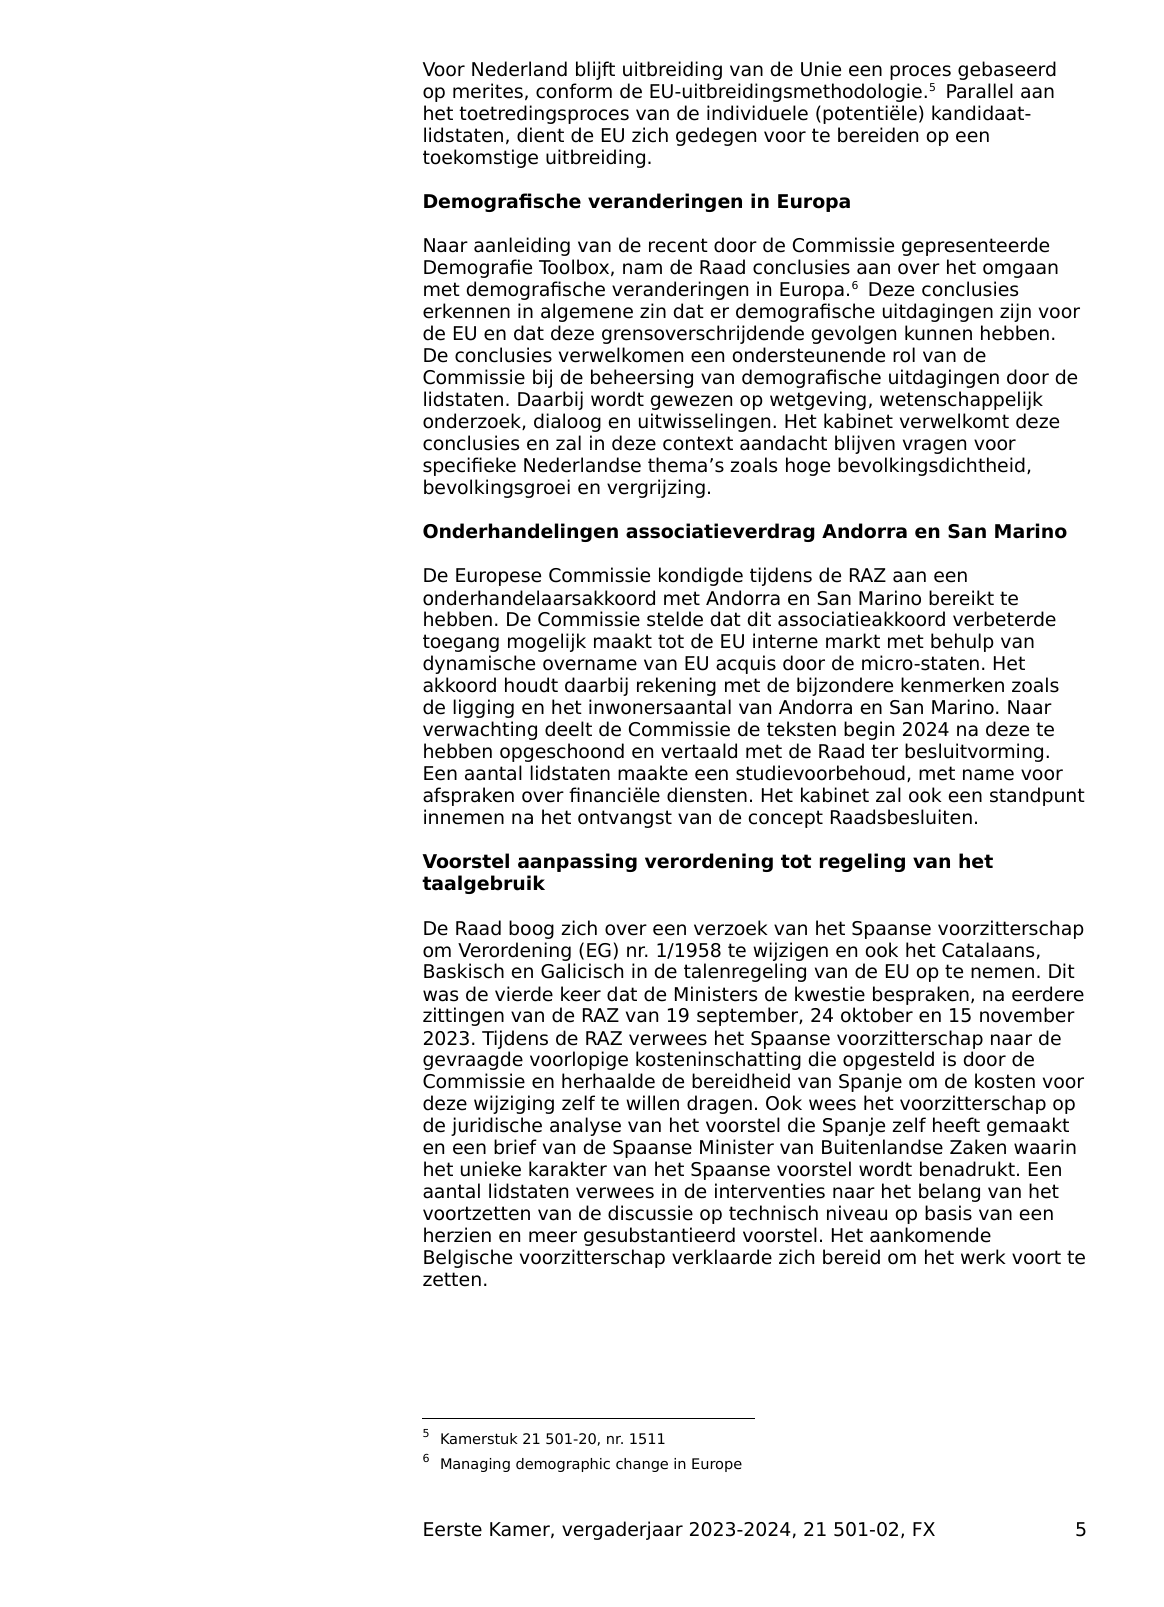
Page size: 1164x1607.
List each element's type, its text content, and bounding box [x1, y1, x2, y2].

text De Raad boog zich over een verzoek van het Spaanse voorzitterschap om Verordening (EG) nr. 1/1958 te wijzigen en ook het Catalaans, Baskisch en Galicisch in de talenregeling van de EU op te nemen. Dit was de vierde keer dat de Ministers de kwestie bespraken, na eerdere zittingen van de RAZ van 19 september, 24 oktober en 15 november 2023. Tijdens de RAZ verwees het Spaanse voorzitterschap naar de gevraagde voorlopige kosteninschatting die opgesteld is door de Commissie en herhaalde de bereidheid van Spanje om de kosten voor deze wijziging zelf te willen dragen. Ook wees het voorzitterschap op de juridische analyse van het voorstel die Spanje zelf heeft gemaakt en een brief van de Spaanse Minister van Buitenlandse Zaken waarin het unieke karakter van het Spaanse voorstel wordt benadrukt. Een aantal lidstaten verwees in de interventies naar het belang van het voortzetten van de discussie op technisch niveau op basis van een herzien en meer gesubstantieerd voorstel. Het aankomende Belgische voorzitterschap verklaarde zich bereid om het werk voort te zetten. [422, 917, 1087, 1291]
subtitle Voorstel aanpassing verordening tot regeling van het taalgebruik [422, 851, 1087, 895]
text Kamerstuk 21 501-20, nr. 1511 [422, 1427, 1087, 1449]
subtitle Demografische veranderingen in Europa [422, 191, 1087, 213]
subtitle Onderhandelingen associatieverdrag Andorra en San Marino [422, 521, 1087, 543]
text Voor Nederland blijft uitbreiding van de Unie een proces gebaseerd op merites, conform de EU-uitbreidingsmethodologie. Parallel aan het toetredingsproces van de individuele (potentiële) kandidaat-lidstaten, dient de EU zich gedegen voor te bereiden op een toekomstige uitbreiding. [422, 59, 1087, 169]
text Managing demographic change in Europe [422, 1452, 1087, 1474]
text Naar aanleiding van de recent door de Commissie gepresenteerde Demografie Toolbox, nam de Raad conclusies aan over het omgaan met demografische veranderingen in Europa. Deze conclusies erkennen in algemene zin dat er demografische uitdagingen zijn voor de EU en dat deze grensoverschrijdende gevolgen kunnen hebben. De conclusies verwelkomen een ondersteunende rol van de Commissie bij de beheersing van demografische uitdagingen door de lidstaten. Daarbij wordt gewezen op wetgeving, wetenschappelijk onderzoek, dialoog en uitwisselingen. Het kabinet verwelkomt deze conclusies en zal in deze context aandacht blijven vragen voor specifieke Nederlandse thema’s zoals hoge bevolkingsdichtheid, bevolkingsgroei en vergrijzing. [422, 235, 1087, 499]
text De Europese Commissie kondigde tijdens de RAZ aan een onderhandelaarsakkoord met Andorra en San Marino bereikt te hebben. De Commissie stelde dat dit associatieakkoord verbeterde toegang mogelijk maakt tot de EU interne markt met behulp van dynamische overname van EU acquis door de micro-staten. Het akkoord houdt daarbij rekening met de bijzondere kenmerken zoals de ligging en het inwonersaantal van Andorra en San Marino. Naar verwachting deelt de Commissie de teksten begin 2024 na deze te hebben opgeschoond en vertaald met de Raad ter besluitvorming. Een aantal lidstaten maakte een studievoorbehoud, met name voor afspraken over financiële diensten. Het kabinet zal ook een standpunt innemen na het ontvangst van de concept Raadsbesluiten. [422, 565, 1087, 829]
